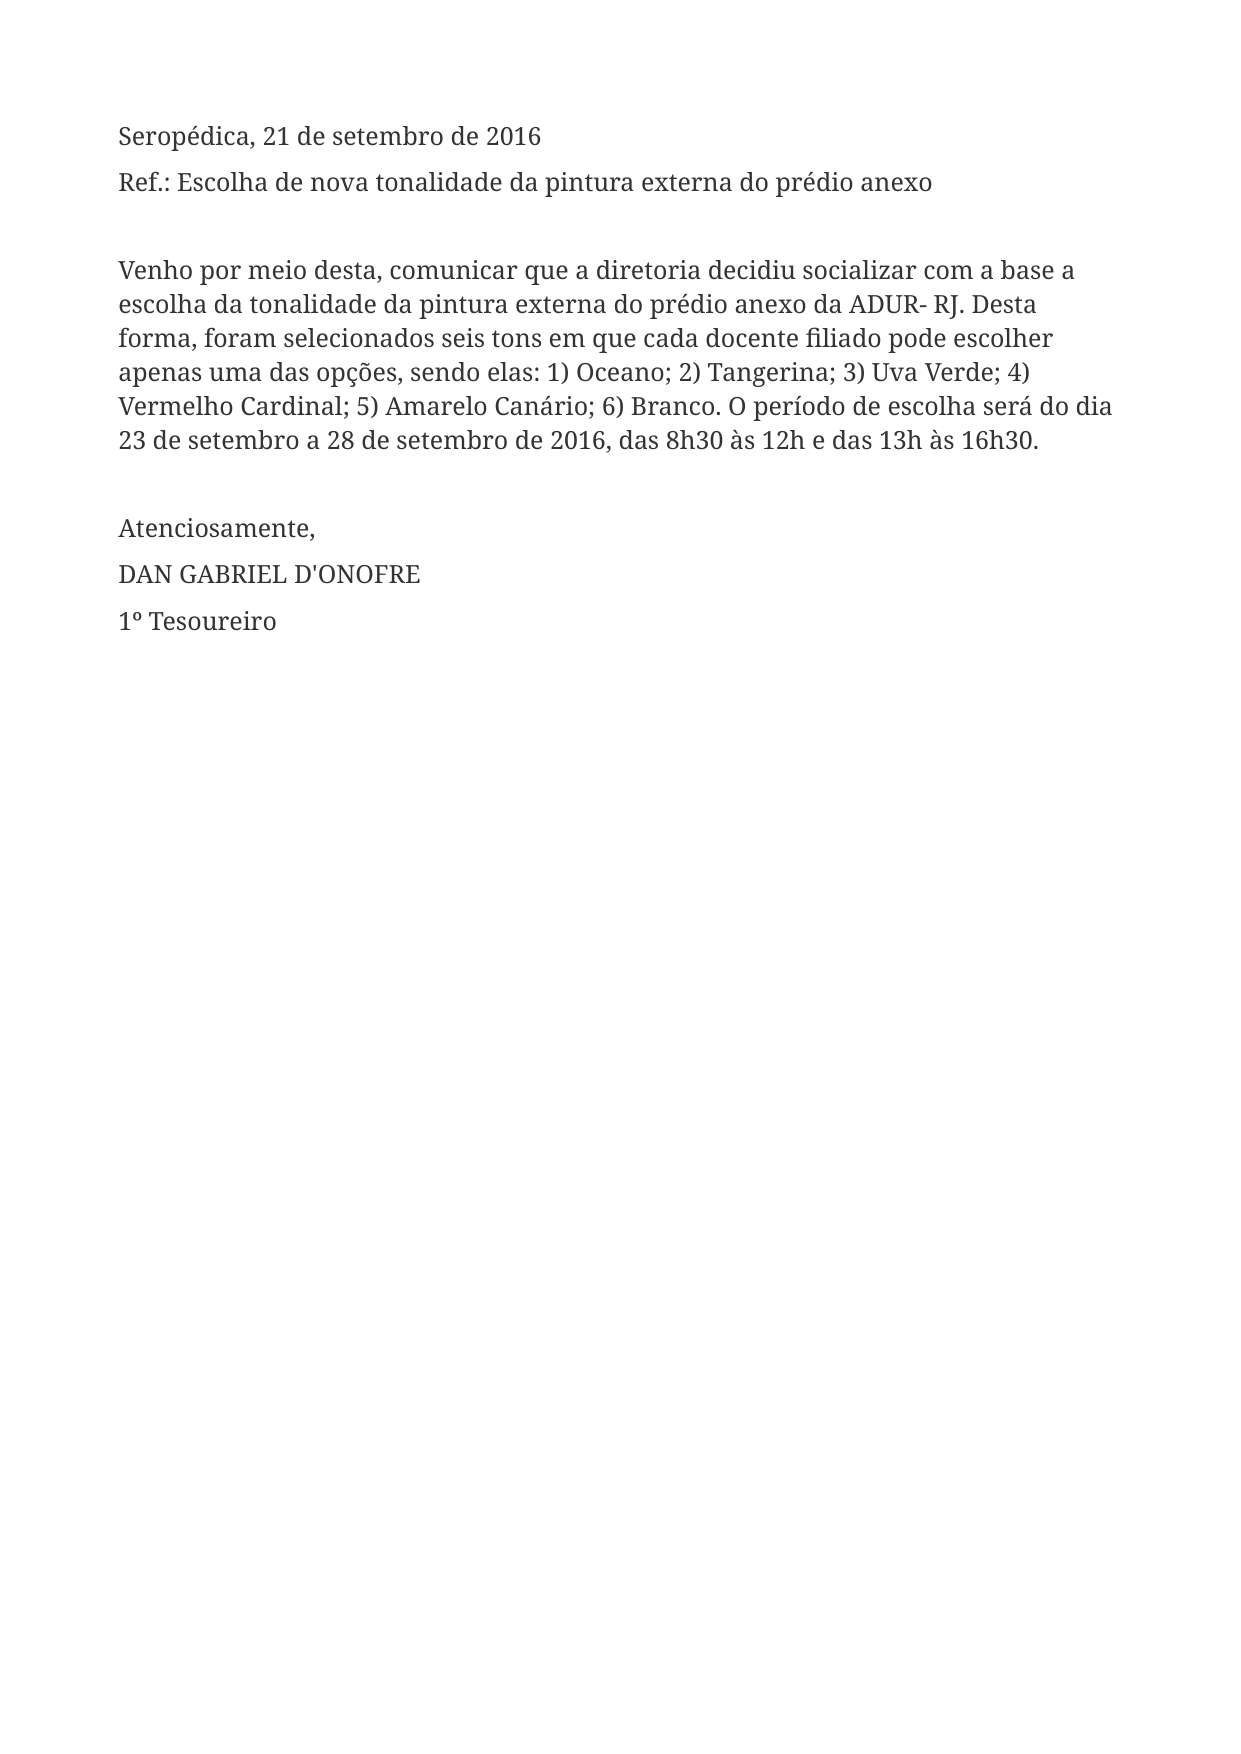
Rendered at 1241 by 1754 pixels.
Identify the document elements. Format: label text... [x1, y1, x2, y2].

text Atenciosamente, [118, 511, 1122, 545]
text Ref.: Escolha de nova tonalidade da pintura externa do prédio anexo [118, 165, 1122, 199]
text DAN GABRIEL D'ONOFRE [118, 557, 1122, 591]
text Venho por meio desta, comunicar que a diretoria decidiu socializar com a base a escolha da tonalidade da pintura externa do prédio anexo da ADUR- RJ. Desta forma, foram selecionados seis tons em que cada docente filiado pode escolher apenas uma das opções, sendo elas: 1) Oceano; 2) Tangerina; 3) Uva Verde; 4) Vermelho Cardinal; 5) Amarelo Canário; 6) Branco. O período de escolha será do dia 23 de setembro a 28 de setembro de 2016, das 8h30 às 12h e das 13h às 16h30. [118, 252, 1122, 457]
text 1º Tesoureiro [118, 604, 1122, 638]
text Seropédica, 21 de setembro de 2016 [118, 118, 1122, 152]
